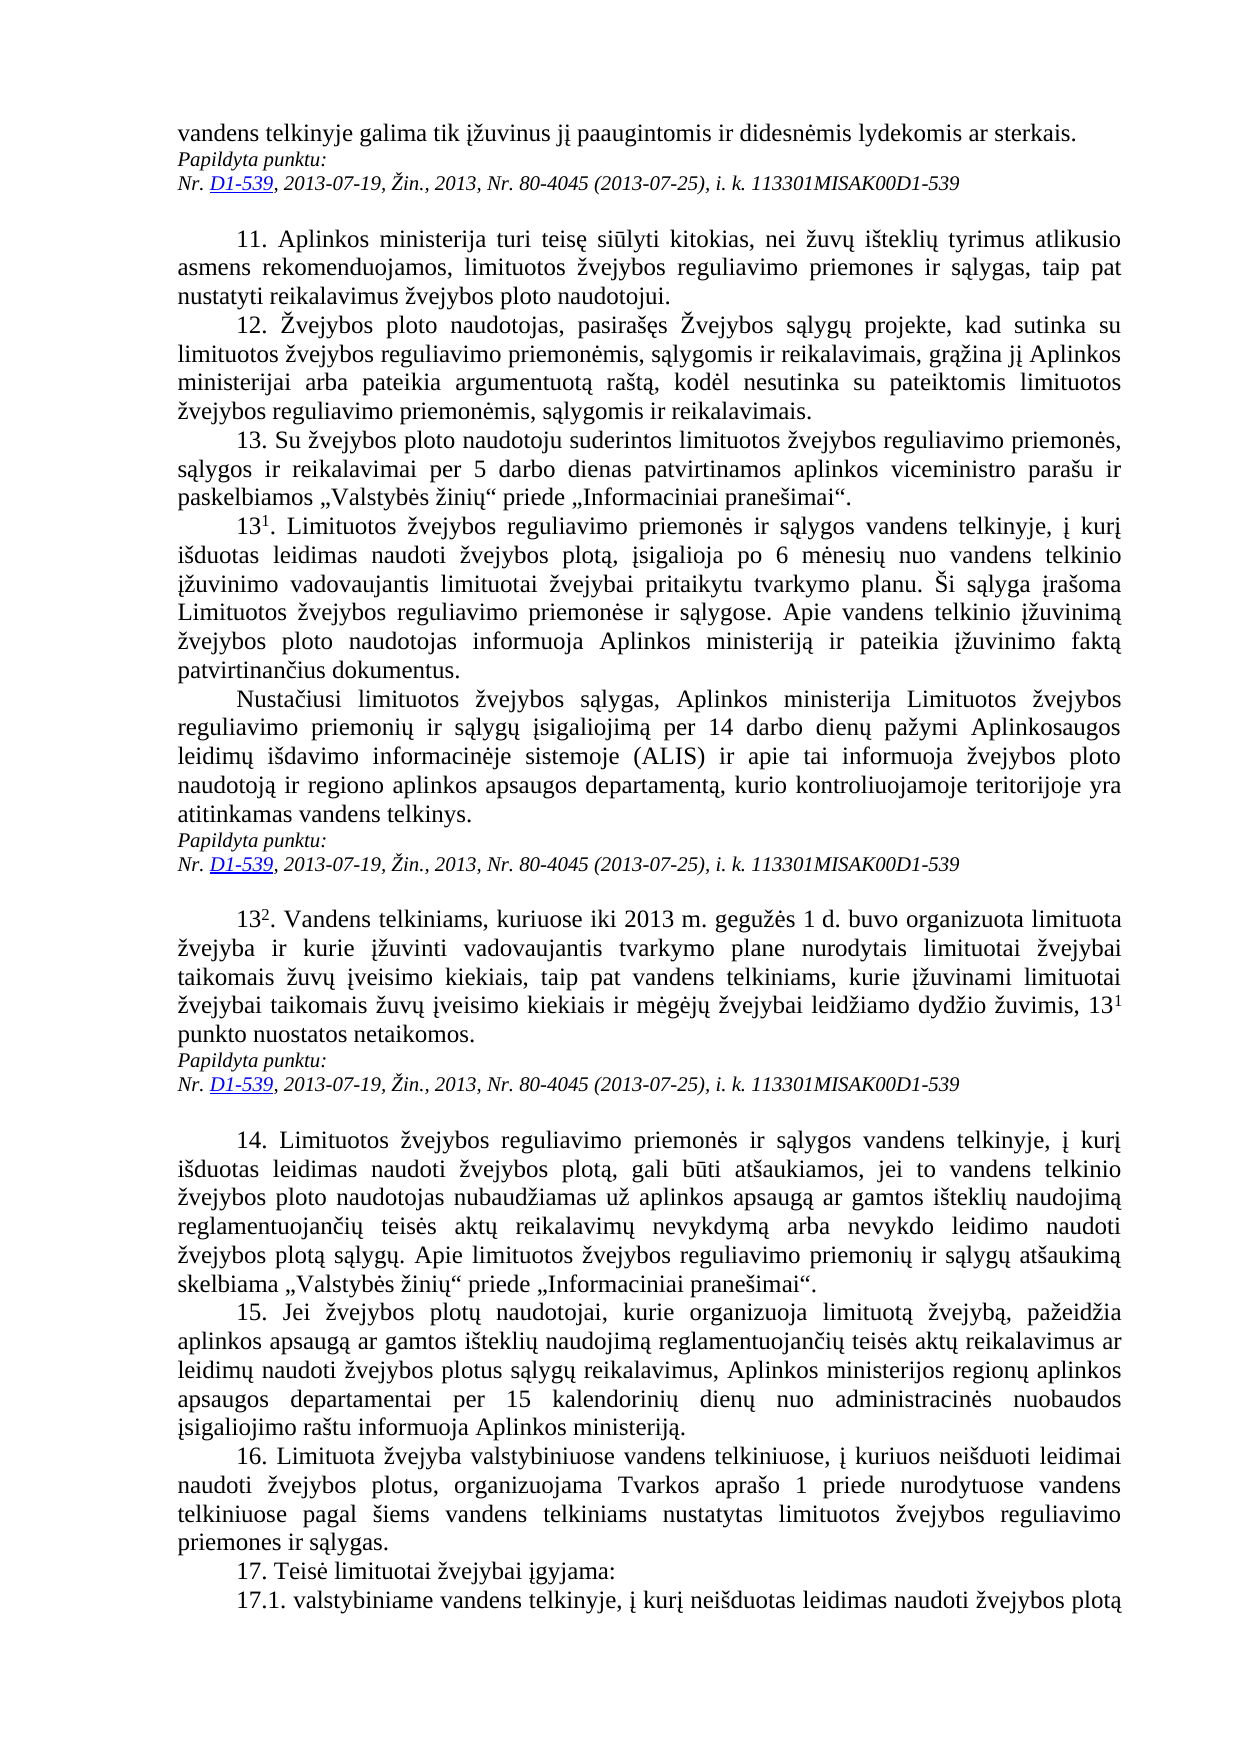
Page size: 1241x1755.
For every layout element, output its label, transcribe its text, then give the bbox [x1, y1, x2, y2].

text Nr. D1-539, 2013-07-19, Žin., 2013, Nr. 80-4045 (2013-07-25), i. k. 113301MISAK00D1-539 [177, 1072, 1122, 1096]
text Nustačiusi limituotos žvejybos sąlygas, Aplinkos ministerija Limituotos žvejybos reguliavimo priemonių ir sąlygų įsigaliojimą per 14 darbo dienų pažymi Aplinkosaugos leidimų išdavimo informacinėje sistemoje (ALIS) ir apie tai informuoja žvejybos ploto naudotoją ir regiono aplinkos apsaugos departamentą, kurio kontroliuojamoje teritorijoje yra atitinkamas vandens telkinys. [177, 684, 1122, 827]
text 17. Teisė limituotai žvejybai įgyjama: [177, 1556, 1122, 1585]
text Papildyta punktu: [177, 1048, 1122, 1072]
text 17.1. valstybiniame vandens telkinyje, į kurį neišduotas leidimas naudoti žvejybos plotą [177, 1585, 1122, 1614]
text Nr. D1-539, 2013-07-19, Žin., 2013, Nr. 80-4045 (2013-07-25), i. k. 113301MISAK00D1-539 [177, 852, 1122, 876]
text 131. Limituotos žvejybos reguliavimo priemonės ir sąlygos vandens telkinyje, į kurį išduotas leidimas naudoti žvejybos plotą, įsigalioja po 6 mėnesių nuo vandens telkinio įžuvinimo vadovaujantis limituotai žvejybai pritaikytu tvarkymo planu. Ši sąlyga įrašoma Limituotos žvejybos reguliavimo priemonėse ir sąlygose. Apie vandens telkinio įžuvinimą žvejybos ploto naudotojas informuoja Aplinkos ministeriją ir pateikia įžuvinimo faktą patvirtinančius dokumentus. [177, 511, 1122, 684]
text 14. Limituotos žvejybos reguliavimo priemonės ir sąlygos vandens telkinyje, į kurį išduotas leidimas naudoti žvejybos plotą, gali būti atšaukiamos, jei to vandens telkinio žvejybos ploto naudotojas nubaudžiamas už aplinkos apsaugą ar gamtos išteklių naudojimą reglamentuojančių teisės aktų reikalavimų nevykdymą arba nevykdo leidimo naudoti žvejybos plotą sąlygų. Apie limituotos žvejybos reguliavimo priemonių ir sąlygų atšaukimą skelbiama „Valstybės žinių“ priede „Informaciniai pranešimai“. [177, 1125, 1122, 1297]
text 16. Limituota žvejyba valstybiniuose vandens telkiniuose, į kuriuos neišduoti leidimai naudoti žvejybos plotus, organizuojama Tvarkos aprašo 1 priede nurodytuose vandens telkiniuose pagal šiems vandens telkiniams nustatytas limituotos žvejybos reguliavimo priemones ir sąlygas. [177, 1441, 1122, 1556]
text vandens telkinyje galima tik įžuvinus jį paaugintomis ir didesnėmis lydekomis ar sterkais. [177, 118, 1122, 147]
text 15. Jei žvejybos plotų naudotojai, kurie organizuoja limituotą žvejybą, pažeidžia aplinkos apsaugą ar gamtos išteklių naudojimą reglamentuojančių teisės aktų reikalavimus ar leidimų naudoti žvejybos plotus sąlygų reikalavimus, Aplinkos ministerijos regionų aplinkos apsaugos departamentai per 15 kalendorinių dienų nuo administracinės nuobaudos įsigaliojimo raštu informuoja Aplinkos ministeriją. [177, 1297, 1122, 1441]
text 11. Aplinkos ministerija turi teisę siūlyti kitokias, nei žuvų išteklių tyrimus atlikusio asmens rekomenduojamos, limituotos žvejybos reguliavimo priemones ir sąlygas, taip pat nustatyti reikalavimus žvejybos ploto naudotojui. [177, 224, 1122, 310]
text Papildyta punktu: [177, 147, 1122, 171]
text Papildyta punktu: [177, 827, 1122, 852]
text 132. Vandens telkiniams, kuriuose iki 2013 m. gegužės 1 d. buvo organizuota limituota žvejyba ir kurie įžuvinti vadovaujantis tvarkymo plane nurodytais limituotai žvejybai taikomais žuvų įveisimo kiekiais, taip pat vandens telkiniams, kurie įžuvinami limituotai žvejybai taikomais žuvų įveisimo kiekiais ir mėgėjų žvejybai leidžiamo dydžio žuvimis, 131 punkto nuostatos netaikomos. [177, 904, 1122, 1048]
text Nr. D1-539, 2013-07-19, Žin., 2013, Nr. 80-4045 (2013-07-25), i. k. 113301MISAK00D1-539 [177, 171, 1122, 195]
text 12. Žvejybos ploto naudotojas, pasirašęs Žvejybos sąlygų projekte, kad sutinka su limituotos žvejybos reguliavimo priemonėmis, sąlygomis ir reikalavimais, grąžina jį Aplinkos ministerijai arba pateikia argumentuotą raštą, kodėl nesutinka su pateiktomis limituotos žvejybos reguliavimo priemonėmis, sąlygomis ir reikalavimais. [177, 310, 1122, 425]
text 13. Su žvejybos ploto naudotoju suderintos limituotos žvejybos reguliavimo priemonės, sąlygos ir reikalavimai per 5 darbo dienas patvirtinamos aplinkos viceministro parašu ir paskelbiamos „Valstybės žinių“ priede „Informaciniai pranešimai“. [177, 425, 1122, 511]
